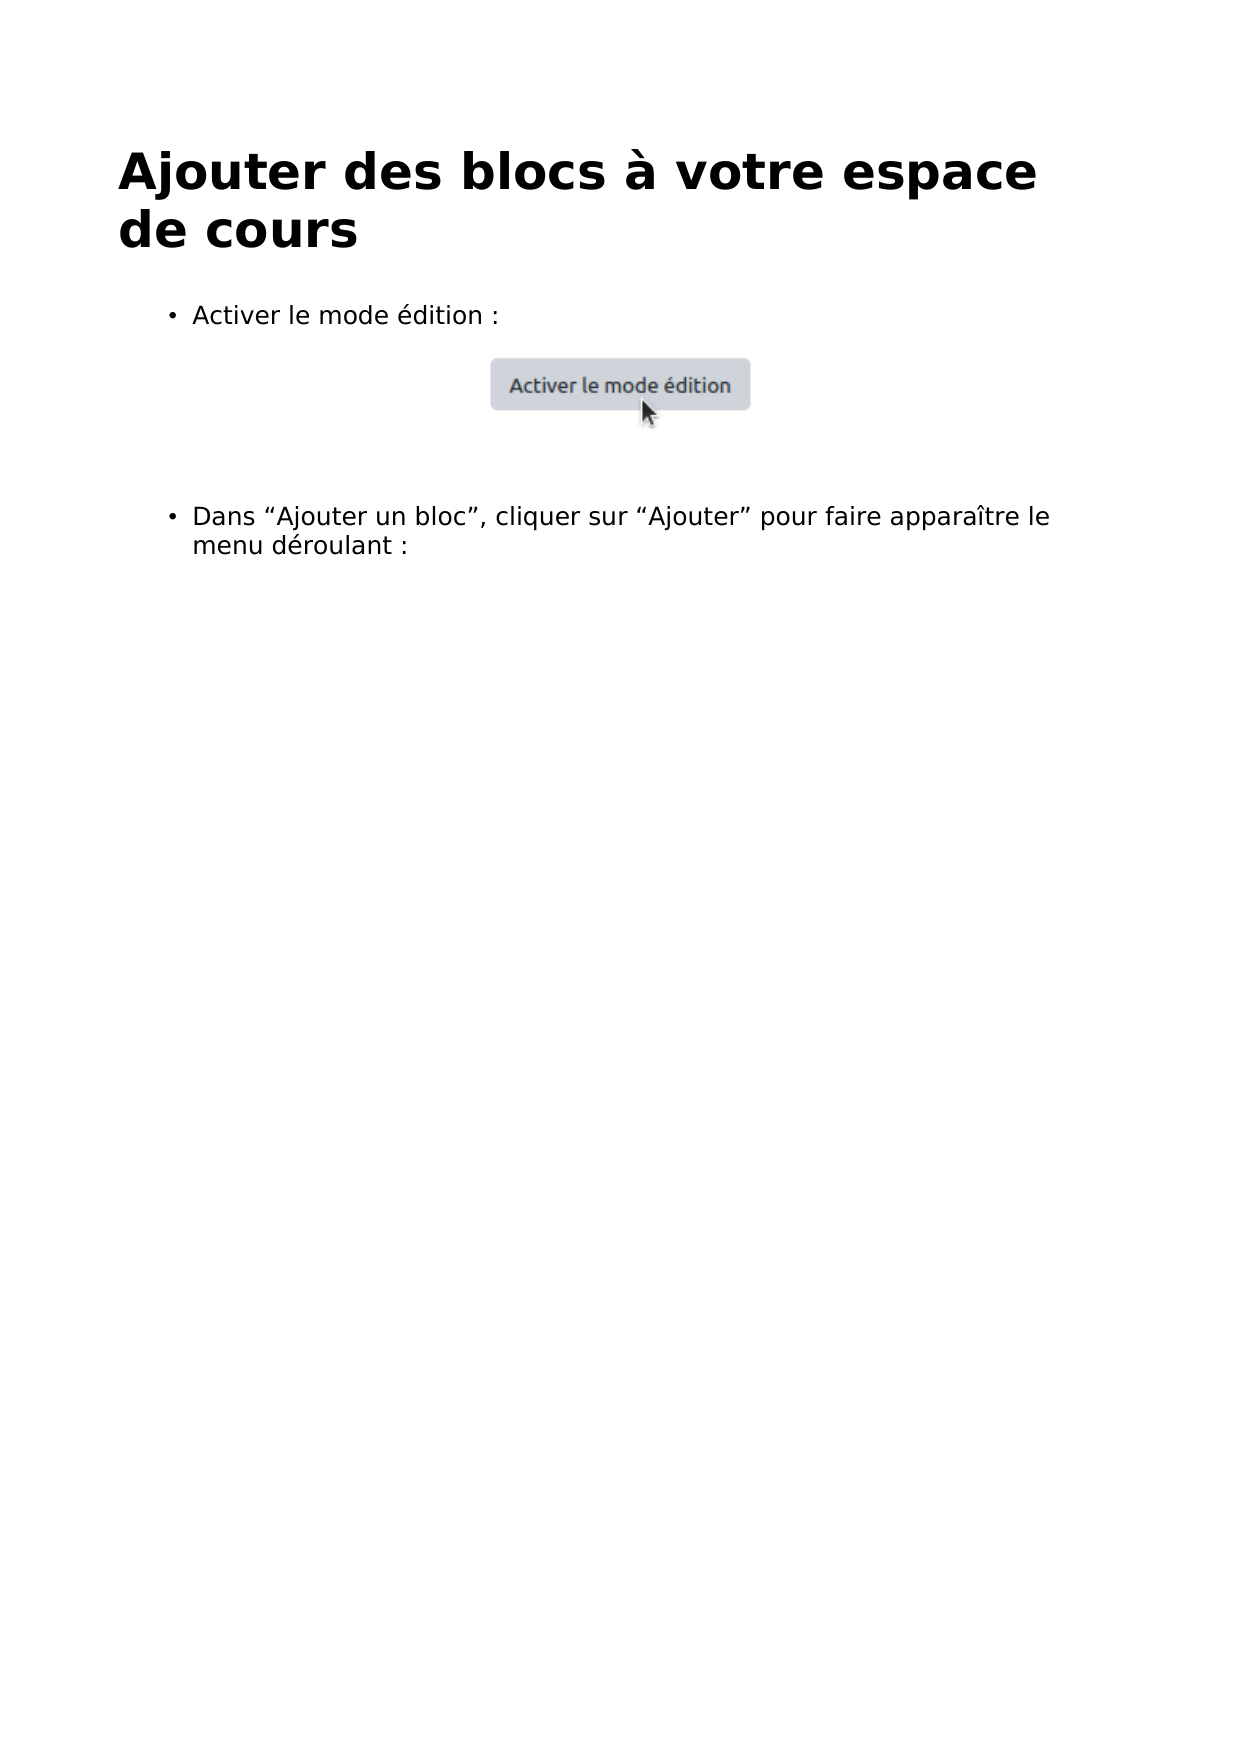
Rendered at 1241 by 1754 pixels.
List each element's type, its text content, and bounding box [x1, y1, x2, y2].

subtitle Ajouter des blocs à votre espace de cours [118, 143, 1122, 259]
list Activer le mode édition : [177, 302, 1122, 331]
list Dans “Ajouter un bloc”, cliquer sur “Ajouter” pour faire apparaître le menu déroulant : [177, 502, 1122, 560]
picture [472, 330, 768, 431]
